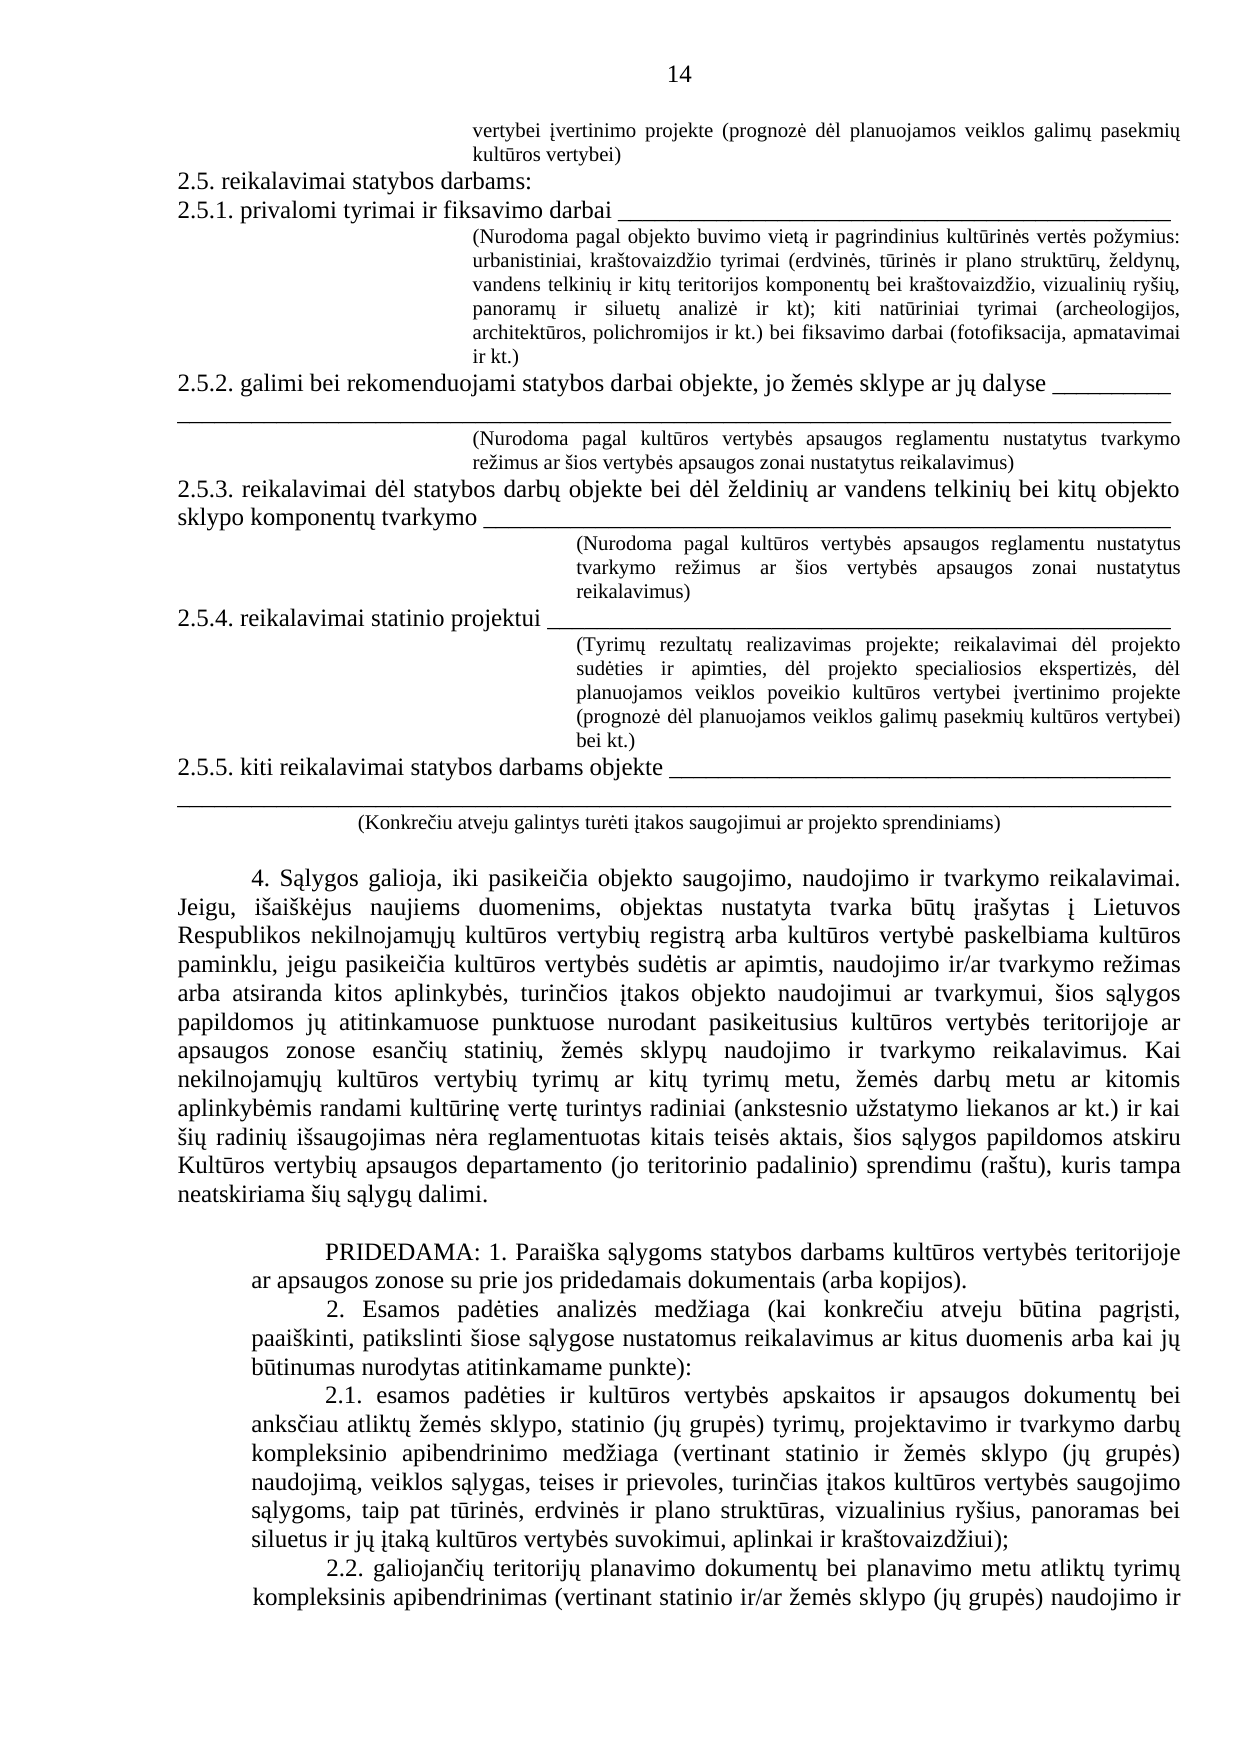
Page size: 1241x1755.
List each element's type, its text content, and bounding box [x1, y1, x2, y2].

text (Nurodoma pagal kultūros vertybės apsaugos reglamentu nustatytus tvarkymo režimus ar šios vertybės apsaugos zonai nustatytus reikalavimus) [472, 426, 1181, 474]
text (Konkrečiu atveju galintys turėti įtakos saugojimui ar projekto sprendiniams) [177, 810, 1181, 834]
text 2.1. esamos padėties ir kultūros vertybės apskaitos ir apsaugos dokumentų bei anksčiau atliktų žemės sklypo, statinio (jų grupės) tyrimų, projektavimo ir tvarkymo darbų kompleksinio apibendrinimo medžiaga (vertinant statinio ir žemės sklypo (jų grupės) naudojimą, veiklos sąlygas, teises ir prievoles, turinčias įtakos kultūros vertybės saugojimo sąlygoms, taip pat tūrinės, erdvinės ir plano struktūras, vizualinius ryšius, panoramas bei siluetus ir jų įtaką kultūros vertybės suvokimui, aplinkai ir kraštovaizdžiui); [251, 1380, 1181, 1553]
text vertybei įvertinimo projekte (prognozė dėl planuojamos veiklos galimų pasekmių kultūros vertybei) [472, 118, 1181, 166]
text 2.5.3. reikalavimai dėl statybos darbų objekte bei dėl želdinių ar vandens telkinių bei kitų objekto sklypo komponentų tvarkymo [177, 474, 1181, 531]
text 2. Esamos padėties analizės medžiaga (kai konkrečiu atveju būtina pagrįsti, paaiškinti, patikslinti šiose sąlygose nustatomus reikalavimus ar kitus duomenis arba kai jų būtinumas nurodytas atitinkamame punkte): [251, 1294, 1181, 1380]
text 2.2. galiojančių teritorijų planavimo dokumentų bei planavimo metu atliktų tyrimų kompleksinis apibendrinimas (vertinant statinio ir/ar žemės sklypo (jų grupės) naudojimo ir [252, 1553, 1181, 1610]
text 4. Sąlygos galioja, iki pasikeičia objekto saugojimo, naudojimo ir tvarkymo reikalavimai. Jeigu, išaiškėjus naujiems duomenims, objektas nustatyta tvarka būtų įrašytas į Lietuvos Respublikos nekilnojamųjų kultūros vertybių registrą arba kultūros vertybė paskelbiama kultūros paminklu, jeigu pasikeičia kultūros vertybės sudėtis ar apimtis, naudojimo ir/ar tvarkymo režimas arba atsiranda kitos aplinkybės, turinčios įtakos objekto naudojimui ar tvarkymui, šios sąlygos papildomos jų atitinkamuose punktuose nurodant pasikeitusius kultūros vertybės teritorijoje ar apsaugos zonose esančių statinių, žemės sklypų naudojimo ir tvarkymo reikalavimus. Kai nekilnojamųjų kultūros vertybių tyrimų ar kitų tyrimų metu, žemės darbų metu ar kitomis aplinkybėmis randami kultūrinę vertę turintys radiniai (ankstesnio užstatymo liekanos ar kt.) ir kai šių radinių išsaugojimas nėra reglamentuotas kitais teisės aktais, šios sąlygos papildomos atskiru Kultūros vertybių apsaugos departamento (jo teritorinio padalinio) sprendimu (raštu), kuris tampa neatskiriama šių sąlygų dalimi. [177, 863, 1181, 1208]
text 2.5.1. privalomi tyrimai ir fiksavimo darbai [177, 195, 1181, 224]
text (Nurodoma pagal kultūros vertybės apsaugos reglamentu nustatytus tvarkymo režimus ar šios vertybės apsaugos zonai nustatytus reikalavimus) [576, 531, 1181, 603]
text 2.5.5. kiti reikalavimai statybos darbams objekte [177, 752, 1181, 781]
text 2.5. reikalavimai statybos darbams: [177, 166, 1181, 195]
text (Tyrimų rezultatų realizavimas projekte; reikalavimai dėl projekto sudėties ir apimties, dėl projekto specialiosios ekspertizės, dėl planuojamos veiklos poveikio kultūros vertybei įvertinimo projekte (prognozė dėl planuojamos veiklos galimų pasekmių kultūros vertybei) bei kt.) [576, 632, 1181, 752]
text 2.5.4. reikalavimai statinio projektui [177, 603, 1181, 632]
text 2.5.2. galimi bei rekomenduojami statybos darbai objekte, jo žemės sklype ar jų dalyse [177, 368, 1181, 397]
text (Nurodoma pagal objekto buvimo vietą ir pagrindinius kultūrinės vertės požymius: urbanistiniai, kraštovaizdžio tyrimai (erdvinės, tūrinės ir plano struktūrų, želdynų, vandens telkinių ir kitų teritorijos komponentų bei kraštovaizdžio, vizualinių ryšių, panoramų ir siluetų analizė ir kt); kiti natūriniai tyrimai (archeologijos, architektūros, polichromijos ir kt.) bei fiksavimo darbai (fotofiksacija, apmatavimai ir kt.) [472, 224, 1181, 368]
text Pridedama: 1. Paraiška sąlygoms statybos darbams kultūros vertybės teritorijoje ar apsaugos zonose su prie jos pridedamais dokumentais (arba kopijos). [251, 1237, 1181, 1294]
